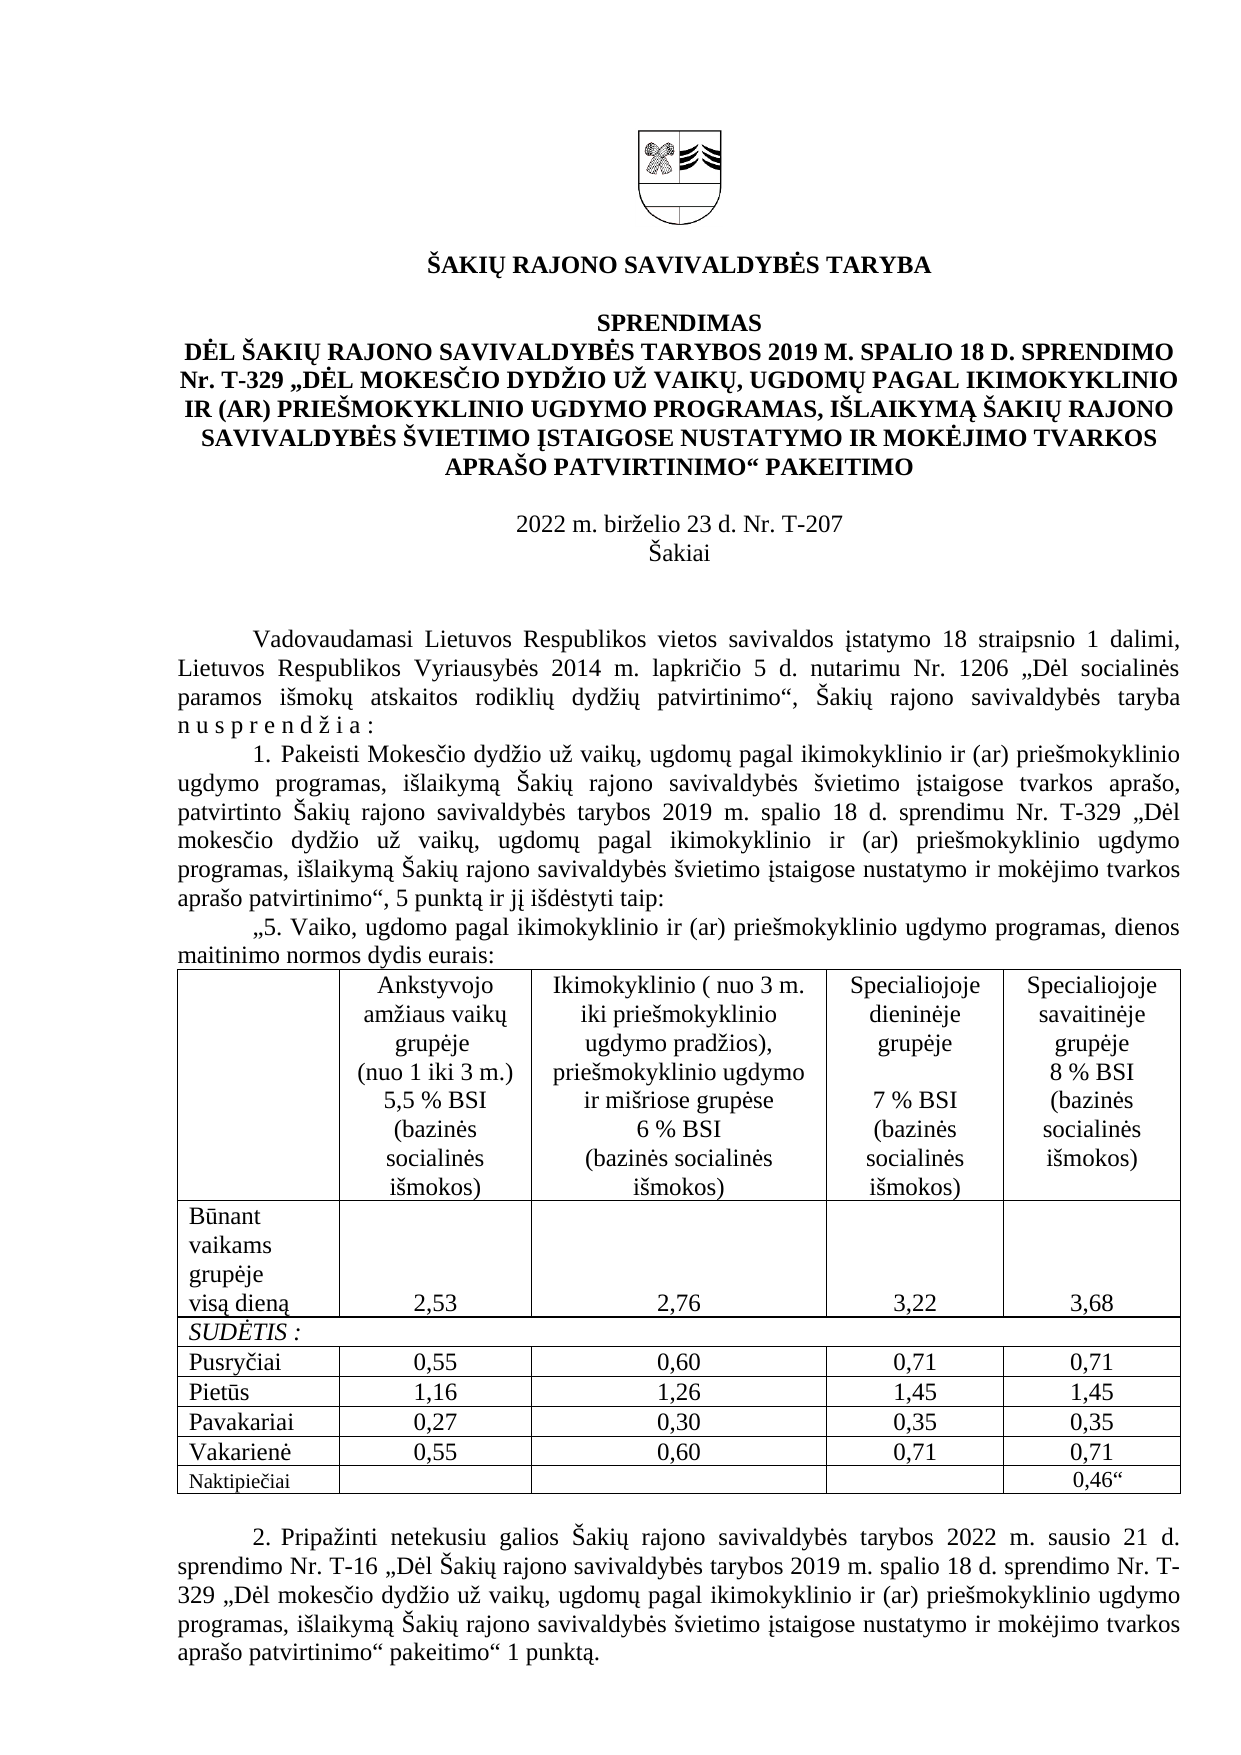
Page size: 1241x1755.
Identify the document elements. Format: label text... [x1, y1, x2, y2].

table_cell Pusryčiai [178, 1347, 339, 1376]
table_cell 0,60 [532, 1347, 826, 1376]
table_cell 1,45 [827, 1377, 1003, 1406]
text Šakiai [177, 538, 1181, 567]
table_cell 2,76 [532, 1201, 826, 1316]
table_cell 1,26 [532, 1377, 826, 1406]
table_cell [826, 1318, 1003, 1346]
table_cell 0,27 [340, 1407, 531, 1436]
table_cell SUDĖTIS : [178, 1318, 339, 1346]
table_header Ikimokyklinio ( nuo 3 m. iki priešmokyklinio ugdymo pradžios), priešmokyklinio ugdymo ir mišriose grupėse 6 % BSI (bazinės socialinės išmokos) [532, 970, 826, 1200]
table_cell [531, 1318, 826, 1346]
text 1. Pakeisti Mokesčio dydžio už vaikų, ugdomų pagal ikimokyklinio ir (ar) priešmokyklinio ugdymo programas, išlaikymą Šakių rajono savivaldybės švietimo įstaigose tvarkos aprašo, patvirtinto Šakių rajono savivaldybės tarybos 2019 m. spalio 18 d. sprendimu Nr. T-329 „Dėl mokesčio dydžio už vaikų, ugdomų pagal ikimokyklinio ir (ar) priešmokyklinio ugdymo programas, išlaikymą Šakių rajono savivaldybės švietimo įstaigose nustatymo ir mokėjimo tvarkos aprašo patvirtinimo“, 5 punktą ir jį išdėstyti taip: [177, 739, 1181, 912]
table_cell [532, 1466, 826, 1493]
table_cell 1,45 [1004, 1377, 1180, 1406]
table_header [178, 970, 339, 1200]
table_cell 0,35 [1004, 1407, 1180, 1436]
text Vadovaudamasi Lietuvos Respublikos vietos savivaldos įstatymo 18 straipsnio 1 dalimi, Lietuvos Respublikos Vyriausybės 2014 m. lapkričio 5 d. nutarimu Nr. 1206 „Dėl socialinės paramos išmokų atskaitos rodiklių dydžių patvirtinimo“, Šakių rajono savivaldybės taryba nusprendžia: [177, 624, 1181, 739]
table_cell 2,53 [340, 1201, 531, 1316]
table_cell [827, 1466, 1003, 1493]
table_cell Pavakariai [178, 1407, 339, 1436]
table_cell 0,60 [532, 1437, 826, 1465]
table_cell [1004, 1318, 1180, 1346]
table_cell 0,46“ [1004, 1466, 1180, 1493]
subtitle SPRENDIMAS [177, 308, 1181, 337]
table_cell 0,55 [340, 1437, 531, 1465]
table_cell 0,71 [827, 1347, 1003, 1376]
table_header Specialiojoje dieninėje grupėje 7 % BSI (bazinės socialinės išmokos) [827, 970, 1003, 1200]
table_cell Pietūs [178, 1377, 339, 1406]
table_cell 0,35 [827, 1407, 1003, 1436]
text „5. Vaiko, ugdomo pagal ikimokyklinio ir (ar) priešmokyklinio ugdymo programas, dienos maitinimo normos dydis eurais: [177, 912, 1181, 969]
text ŠAKIŲ RAJONO SAVIVALDYBĖS TARYBA [177, 251, 1181, 279]
text DĖL ŠAKIŲ RAJONO SAVIVALDYBĖS TARYBOS 2019 M. SPALIO 18 D. SPRENDIMO Nr. T-329 „DĖL MOKESČIO DYDŽIO UŽ VAIKŲ, UGDOMŲ PAGAL IKIMOKYKLINIO IR (AR) PRIEŠMOKYKLINIO UGDYMO PROGRAMAS, IŠLAIKYMĄ ŠAKIŲ RAJONO SAVIVALDYBĖS ŠVIETIMO ĮSTAIGOSE NUSTATYMO IR MOKĖJIMO TVARKOS APRAŠO PATVIRTINIMO“ PAKEITIMO [177, 337, 1181, 481]
text 2. Pripažinti netekusiu galios Šakių rajono savivaldybės tarybos 2022 m. sausio 21 d. sprendimo Nr. T-16 „Dėl Šakių rajono savivaldybės tarybos 2019 m. spalio 18 d. sprendimo Nr. T-329 „Dėl mokesčio dydžio už vaikų, ugdomų pagal ikimokyklinio ir (ar) priešmokyklinio ugdymo programas, išlaikymą Šakių rajono savivaldybės švietimo įstaigose nustatymo ir mokėjimo tvarkos aprašo patvirtinimo“ pakeitimo“ 1 punktą. [177, 1522, 1181, 1666]
table_cell Naktipiečiai [178, 1466, 339, 1493]
table_header Ankstyvojo amžiaus vaikų grupėje (nuo 1 iki 3 m.) 5,5 % BSI (bazinės socialinės išmokos) [340, 970, 531, 1200]
table_cell Vakarienė [178, 1437, 339, 1465]
table_cell 0,71 [827, 1437, 1003, 1465]
table_cell 0,71 [1004, 1437, 1180, 1465]
text 2022 m. birželio 23 d. Nr. T-207 [177, 509, 1181, 538]
table_cell [339, 1318, 531, 1346]
table_cell 3,68 [1004, 1201, 1180, 1316]
table_cell [340, 1466, 531, 1493]
table_cell 0,30 [532, 1407, 826, 1436]
table_cell Būnant vaikams grupėje visą dieną [178, 1201, 339, 1316]
table_header Specialiojoje savaitinėje grupėje 8 % BSI (bazinės socialinės išmokos) [1004, 970, 1180, 1200]
table_cell 0,71 [1004, 1347, 1180, 1376]
table_cell 1,16 [340, 1377, 531, 1406]
table_cell 3,22 [827, 1201, 1003, 1316]
table_cell 0,55 [340, 1347, 531, 1376]
